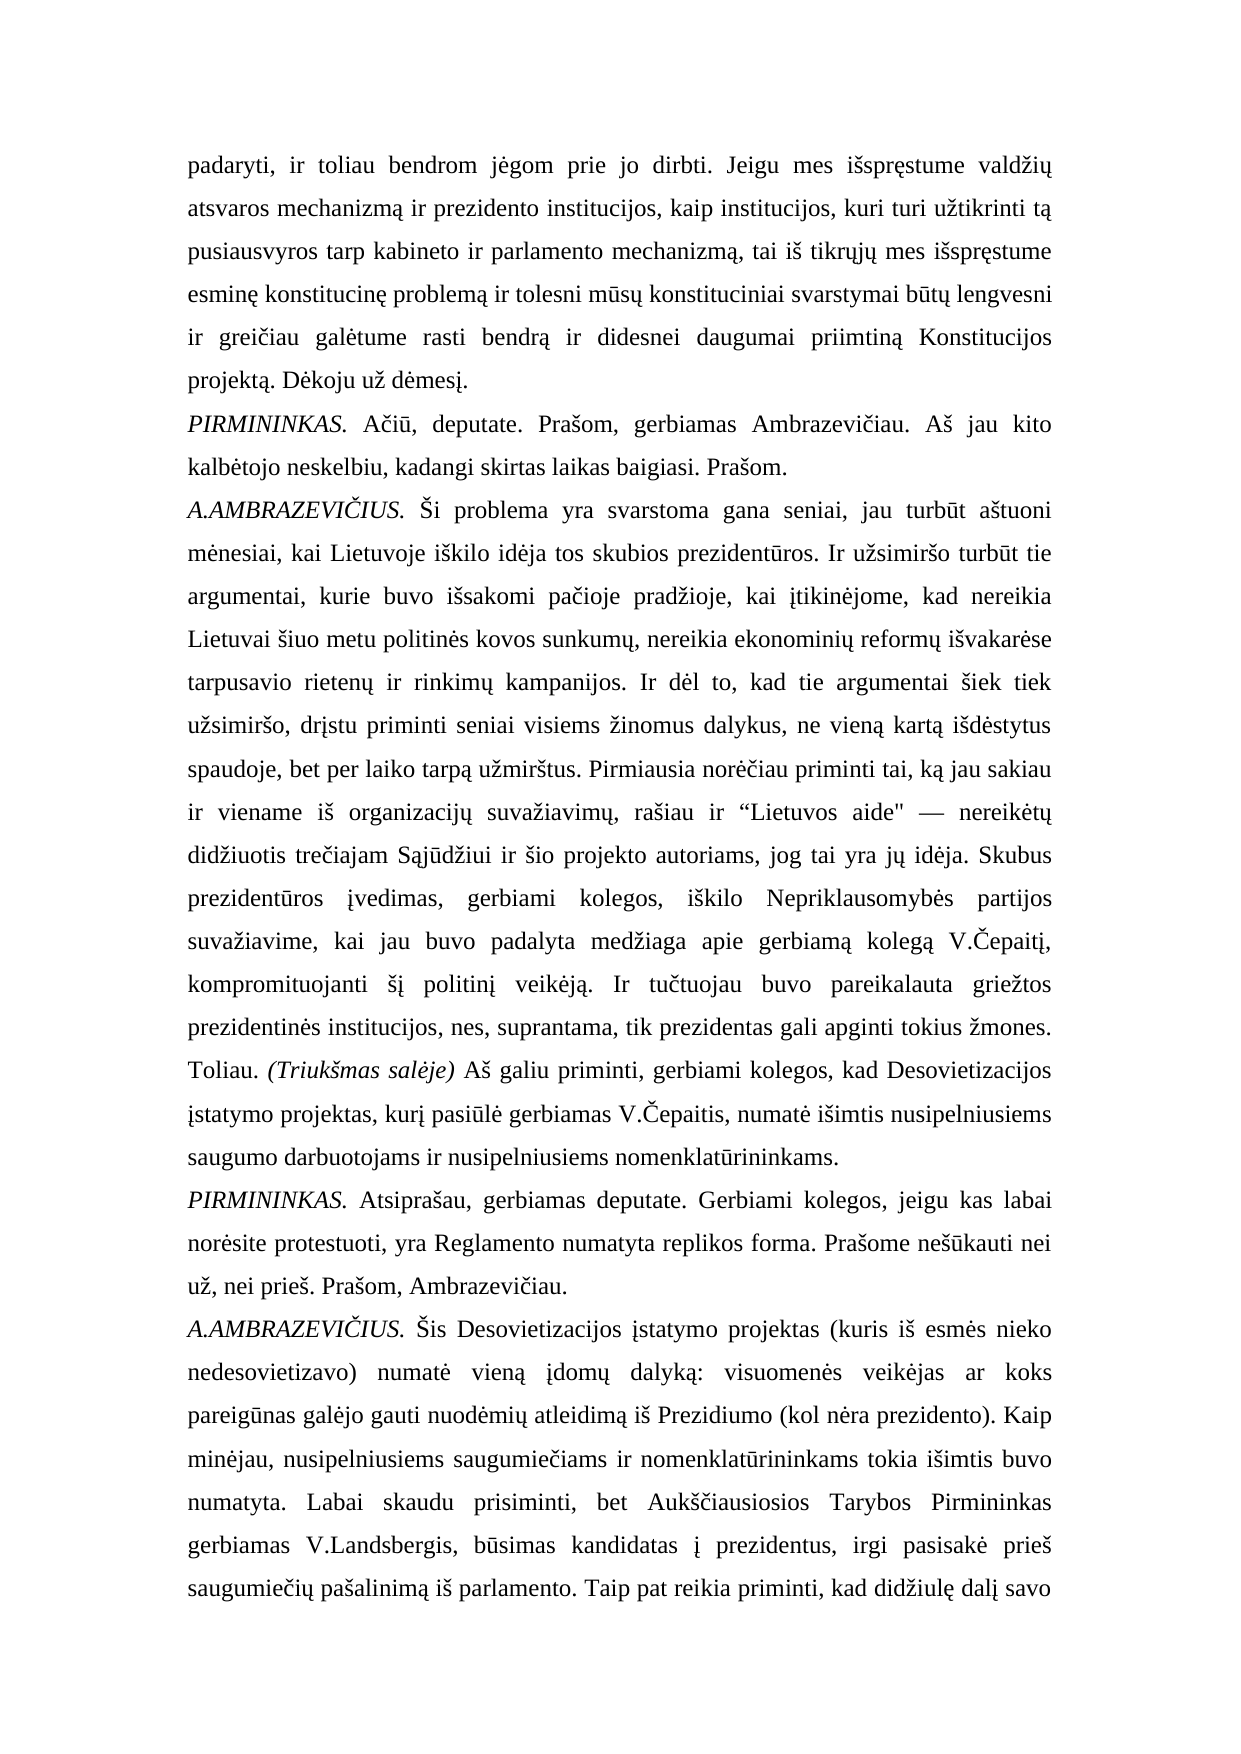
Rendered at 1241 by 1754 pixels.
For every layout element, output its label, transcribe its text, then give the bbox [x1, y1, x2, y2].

text padaryti, ir toliau bendrom jėgom prie jo dirbti. Jeigu mes išspręstume valdžių atsvaros mechanizmą ir prezidento institucijos, kaip institucijos, kuri turi užtikrinti tą pusiausvyros tarp kabineto ir parlamento mechanizmą, tai iš tikrųjų mes išspręstume esminę konstitucinę problemą ir tolesni mūsų konstituciniai svarstymai būtų lengvesni ir greičiau galėtume rasti bendrą ir didesnei daugumai priimtiną Konstitucijos projektą. Dėkoju už dėmesį. [187, 150, 1053, 394]
text PIRMININKAS. Ačiū, deputate. Prašom, gerbiamas Ambrazevičiau. Aš jau kito kalbėtojo neskelbiu, kadangi skirtas laikas baigiasi. Prašom. [187, 409, 1053, 481]
text A.AMBRAZEVIČIUS. Ši problema yra svarstoma gana seniai, jau turbūt aštuoni mėnesiai, kai Lietuvoje iškilo idėja tos skubios prezidentūros. Ir užsimiršo turbūt tie argumentai, kurie buvo išsakomi pačioje pradžioje, kai įtikinėjome, kad nereikia Lietuvai šiuo metu politinės kovos sunkumų, nereikia ekonominių reformų išvakarėse tarpusavio rietenų ir rinkimų kampanijos. Ir dėl to, kad tie argumentai šiek tiek užsimiršo, drįstu priminti seniai visiems žinomus dalykus, ne vieną kartą išdėstytus spaudoje, bet per laiko tarpą užmirštus. Pirmiausia norėčiau priminti tai, ką jau sakiau ir viename iš organizacijų suvažiavimų, rašiau ir “Lietuvos aide" — nereikėtų didžiuotis trečiajam Sąjūdžiui ir šio projekto autoriams, jog tai yra jų idėja. Skubus prezidentūros įvedimas, gerbiami kolegos, iškilo Nepriklausomybės partijos suvažiavime, kai jau buvo padalyta medžiaga apie gerbiamą kolegą V.Čepaitį, kompromituojanti šį politinį veikėją. Ir tučtuojau buvo pareikalauta griežtos prezidentinės institucijos, nes, suprantama, tik prezidentas gali apginti tokius žmones. Toliau. (Triukšmas salėje) Aš galiu priminti, gerbiami kolegos, kad Desovietizacijos įstatymo projektas, kurį pasiūlė gerbiamas V.Čepaitis, numatė išimtis nusipelniusiems saugumo darbuotojams ir nusipelniusiems nomenklatūrininkams. [187, 495, 1053, 1171]
text A.AMBRAZEVIČIUS. Šis Desovietizacijos įstatymo projektas (kuris iš esmės nieko nedesovietizavo) numatė vieną įdomų dalyką: visuomenės veikėjas ar koks pareigūnas galėjo gauti nuodėmių atleidimą iš Prezidiumo (kol nėra prezidento). Kaip minėjau, nusipelniusiems saugumiečiams ir nomenklatūrininkams tokia išimtis buvo numatyta. Labai skaudu prisiminti, bet Aukščiausiosios Tarybos Pirmininkas gerbiamas V.Landsbergis, būsimas kandidatas į prezidentus, irgi pasisakė prieš saugumiečių pašalinimą iš parlamento. Taip pat reikia priminti, kad didžiulę dalį savo [187, 1314, 1053, 1602]
text PIRMININKAS. Atsiprašau, gerbiamas deputate. Gerbiami kolegos, jeigu kas labai norėsite protestuoti, yra Reglamento numatyta replikos forma. Prašome nešūkauti nei už, nei prieš. Prašom, Ambrazevičiau. [187, 1185, 1053, 1300]
